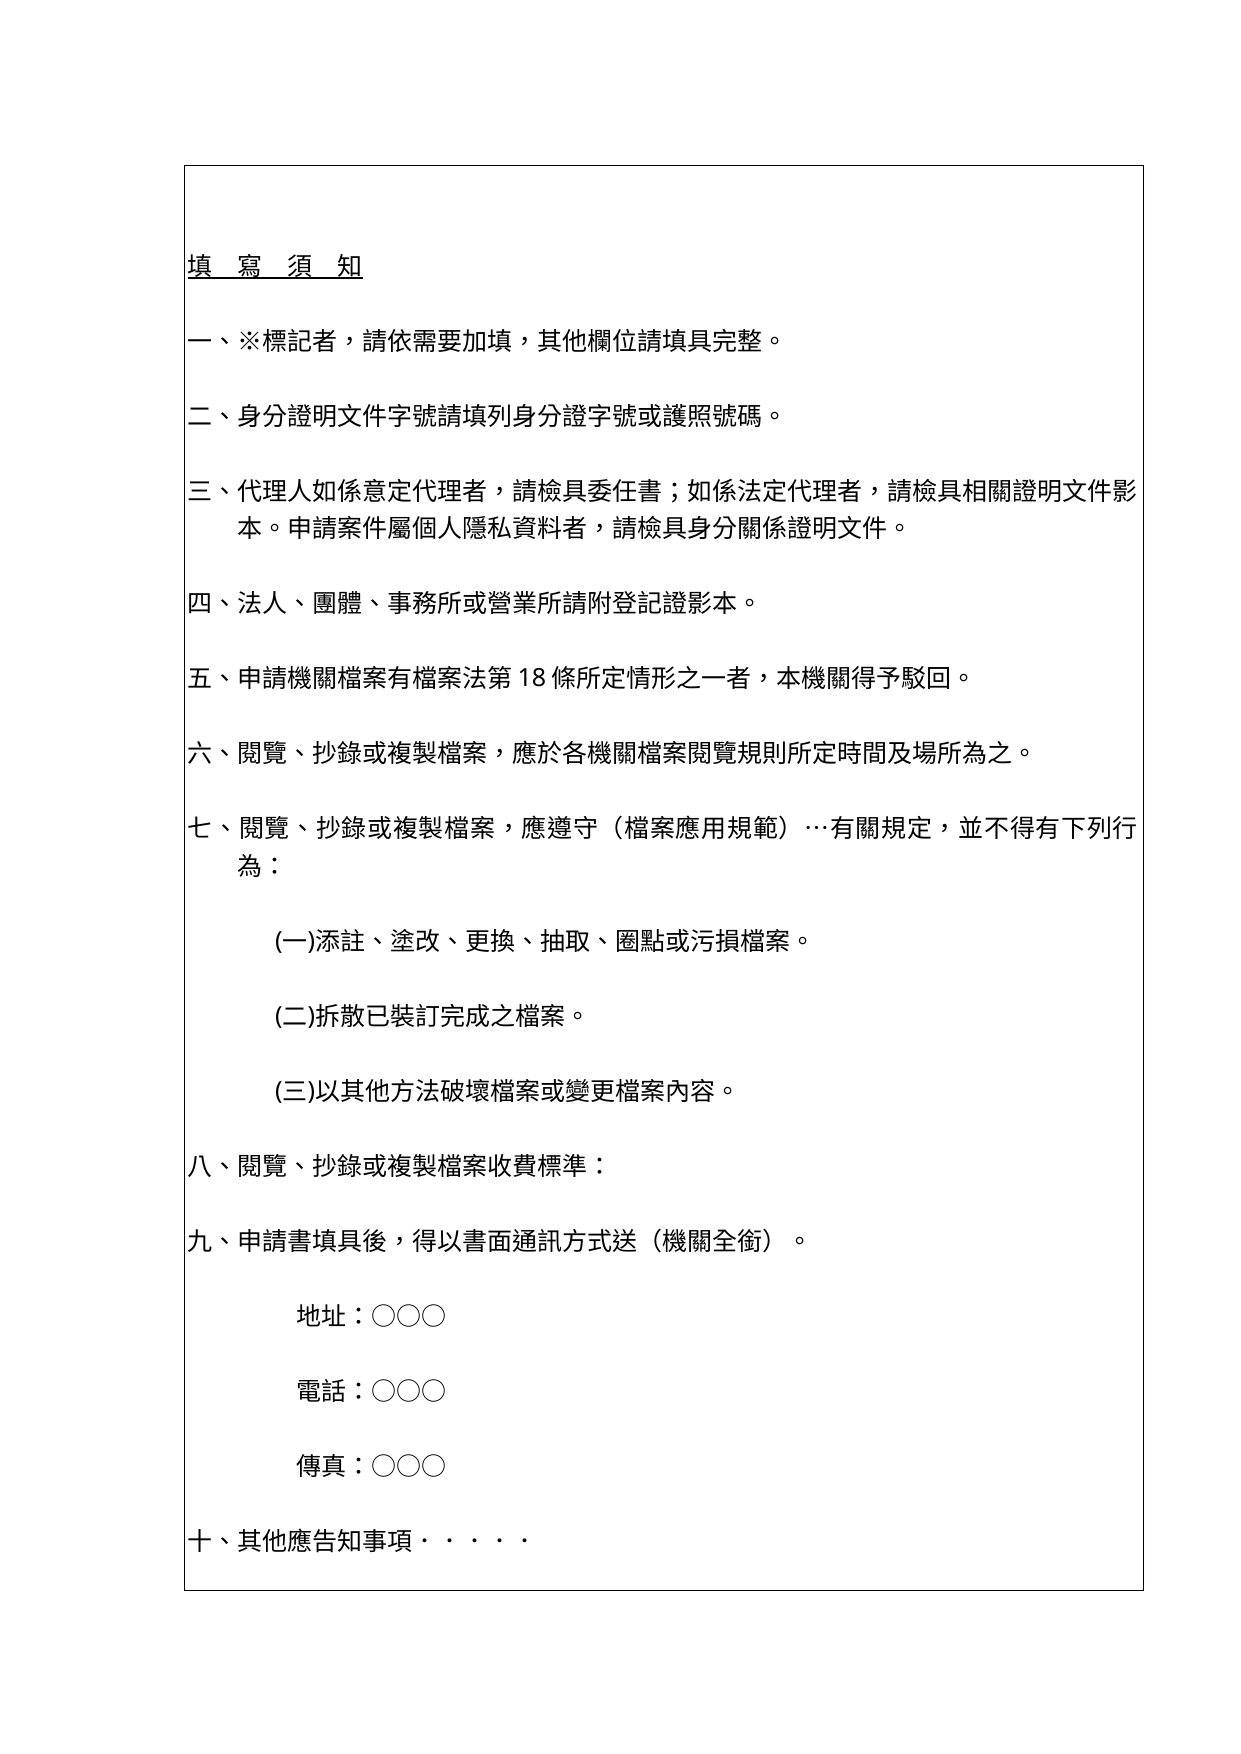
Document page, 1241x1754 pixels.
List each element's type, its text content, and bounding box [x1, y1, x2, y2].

table_header 填 寫 須 知 一、※標記者，請依需要加填，其他欄位請填具完整。 二、身分證明文件字號請填列身分證字號或護照號碼。 三、代理人如係意定代理者，請檢具委任書；如係法定代理者，請檢具相關證明文件影本。申請案件屬個人隱私資料者，請檢具身分關係證明文件。 四、法人、團體、事務所或營業所請附登記證影本。 五、申請機關檔案有檔案法第18條所定情形之一者，本機關得予駁回。 六、閱覽、抄錄或複製檔案，應於各機關檔案閱覽規則所定時間及場所為之。 七、閱覽、抄錄或複製檔案，應遵守（檔案應用規範）…有關規定，並不得有下列行為： (一)添註、塗改、更換、抽取、圈點或污損檔案。 (二)拆散已裝訂完成之檔案。 (三)以其他方法破壞檔案或變更檔案內容。 八、閱覽、抄錄或複製檔案收費標準： 九、申請書填具後，得以書面通訊方式送（機關全銜）。 地址：○○○ 電話：○○○ 傳真：○○○ 十、其他應告知事項．．．．． [185, 166, 1143, 1589]
